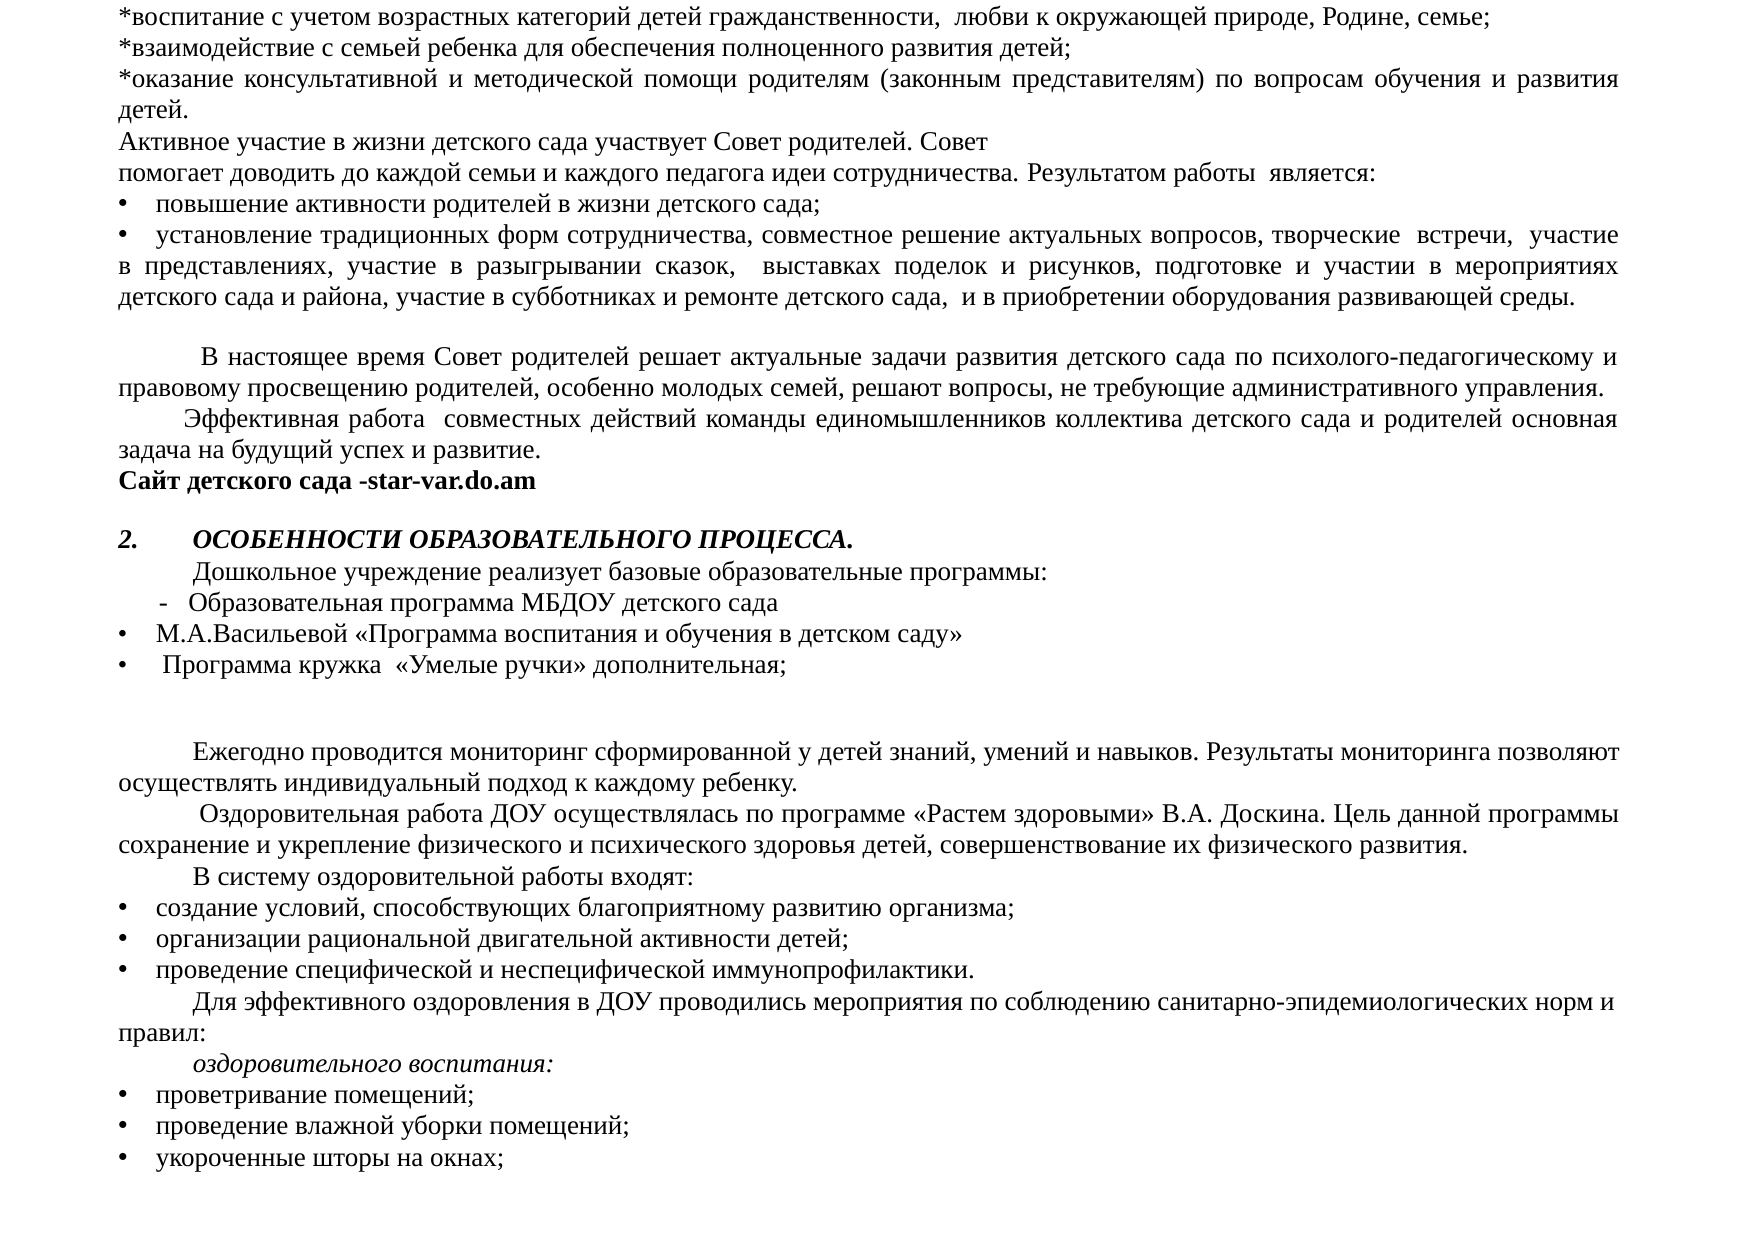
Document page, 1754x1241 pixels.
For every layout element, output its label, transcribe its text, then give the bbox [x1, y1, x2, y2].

text Для эффективного оздоровления в ДОУ проводились мероприятия по соблюдению санитарно-эпидемиологических норм и правил: [118, 985, 1621, 1047]
text В систему оздоровительной работы входят: [118, 860, 1621, 891]
list М.А.Васильевой «Программа воспитания и обучения в детском саду» [81, 617, 1621, 648]
text В настоящее время Совет родителей решает актуальные задачи развития детского сада по психолого-педагогическому и правовому просвещению родителей, особенно молодых семей, решают вопросы, не требующие административного управления. [118, 340, 1621, 402]
text *оказание консультативной и методической помощи родителям (законным представителям) по вопросам обучения и развития детей. [118, 62, 1621, 124]
list проведение влажной уборки помещений; [81, 1109, 1621, 1141]
text Ежегодно проводится мониторинг сформированной у детей знаний, умений и навыков. Результаты мониторинга позволяют осуществлять индивидуальный подход к каждому ребенку. [118, 735, 1621, 797]
list повышение активности родителей в жизни детского сада; [81, 187, 1621, 218]
list проветривание помещений; [81, 1078, 1621, 1109]
list укороченные шторы на окнах; [81, 1141, 1621, 1172]
text Дошкольное учреждение реализует базовые образовательные программы: [118, 554, 1621, 586]
text *взаимодействие с семьей ребенка для обеспечения полноценного развития детей; [118, 31, 1621, 62]
list создание условий, способствующих благоприятному развитию организма; [81, 891, 1621, 922]
text 2. ОСОБЕННОСТИ ОБРАЗОВАТЕЛЬНОГО ПРОЦЕССА. [118, 523, 1621, 554]
text Активное участие в жизни детского сада участвует Совет родителей. Совет [118, 124, 1621, 156]
text Оздоровительная работа ДОУ осуществлялась по программе «Растем здоровыми» В.А. Доскина. Цель данной программы сохранение и укрепление физического и психического здоровья детей, совершенствование их физического развития. [118, 797, 1621, 860]
text Эффективная работа совместных действий команды единомышленников коллектива детского сада и родителей основная задача на будущий успех и развитие. [118, 402, 1621, 464]
text помогает доводить до каждой семьи и каждого педагога идеи сотрудничества. Результатом работы является: [118, 156, 1621, 187]
text *воспитание с учетом возрастных категорий детей гражданственности, любви к окружающей природе, Родине, семье; [118, 0, 1621, 31]
text оздоровительного воспитания: [118, 1047, 1621, 1078]
list проведение специфической и неспецифической иммунопрофилактики. [81, 953, 1621, 985]
list организации рациональной двигательной активности детей; [81, 922, 1621, 953]
text Сайт детского сада -star-var.do.am [118, 464, 1621, 495]
text - Образовательная программа МБДОУ детского сада [118, 586, 1621, 617]
list установление традиционных форм сотрудничества, совместное решение актуальных вопросов, творческие встречи, участие в представлениях, участие в разыгрывании сказок, выставках поделок и рисунков, подготовке и участии в мероприятиях детского сада и района, участие в субботниках и ремонте детского сада, и в приобретении оборудования развивающей среды. [81, 218, 1621, 312]
list Программа кружка «Умелые ручки» дополнительная; [81, 648, 1621, 679]
